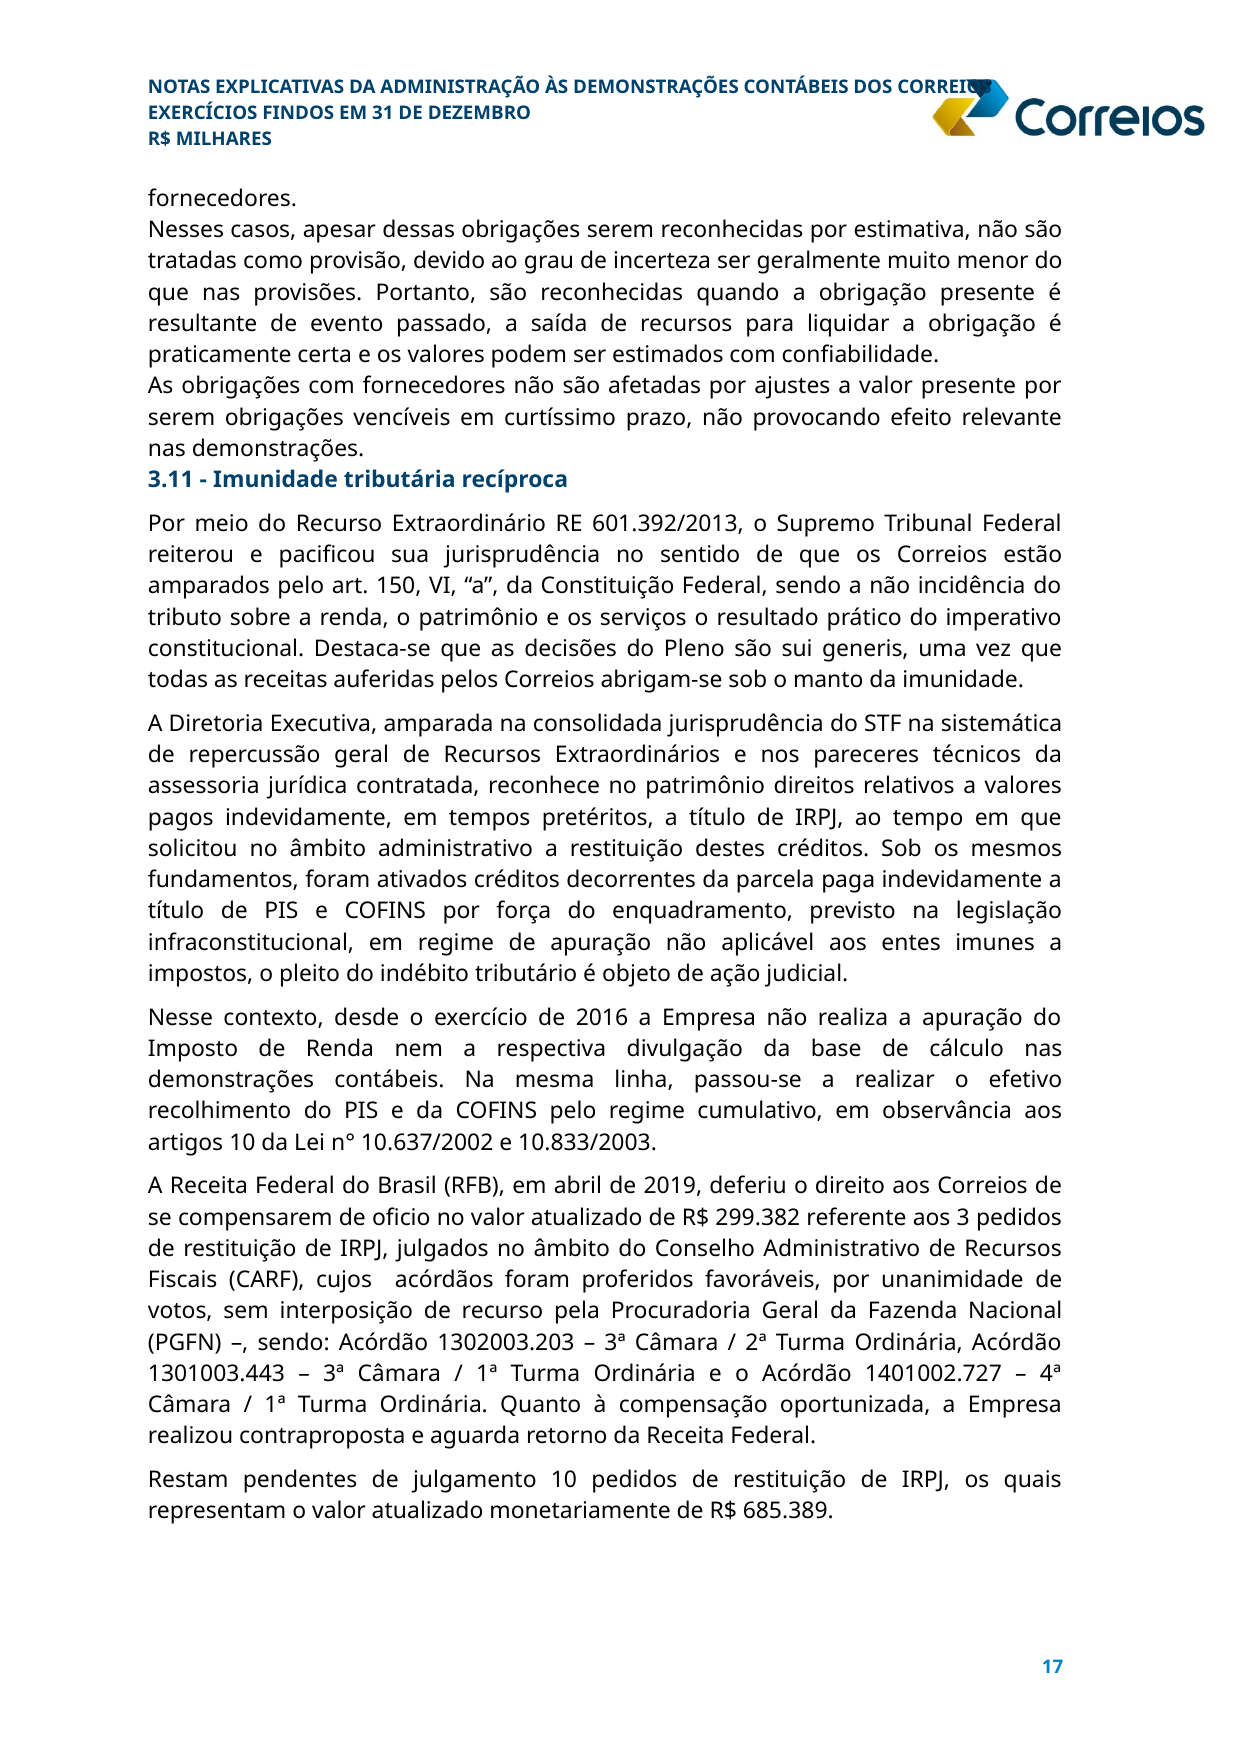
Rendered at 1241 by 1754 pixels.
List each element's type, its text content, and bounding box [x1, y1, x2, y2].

text fornecedores. [148, 182, 1063, 213]
text A Diretoria Executiva, amparada na consolidada jurisprudência do STF na sistemática de repercussão geral de Recursos Extraordinários e nos pareceres técnicos da assessoria jurídica contratada, reconhece no patrimônio direitos relativos a valores pagos indevidamente, em tempos pretéritos, a título de IRPJ, ao tempo em que solicitou no âmbito administrativo a restituição destes créditos. Sob os mesmos fundamentos, foram ativados créditos decorrentes da parcela paga indevidamente a título de PIS e COFINS por força do enquadramento, previsto na legislação infraconstitucional, em regime de apuração não aplicável aos entes imunes a impostos, o pleito do indébito tributário é objeto de ação judicial. [148, 707, 1063, 988]
text A Receita Federal do Brasil (RFB), em abril de 2019, deferiu o direito aos Correios de se compensarem de oficio no valor atualizado de R$ 299.382 referente aos 3 pedidos de restituição de IRPJ, julgados no âmbito do Conselho Administrativo de Recursos Fiscais (CARF), cujos acórdãos foram proferidos favoráveis, por unanimidade de votos, sem interposição de recurso pela Procuradoria Geral da Fazenda Nacional (PGFN) –, sendo: Acórdão 1302003.203 – 3ª Câmara / 2ª Turma Ordinária, Acórdão 1301003.443 – 3ª Câmara / 1ª Turma Ordinária e o Acórdão 1401002.727 – 4ª Câmara / 1ª Turma Ordinária. Quanto à compensação oportunizada, a Empresa realizou contraproposta e aguarda retorno da Receita Federal. [148, 1169, 1063, 1450]
text Restam pendentes de julgamento 10 pedidos de restituição de IRPJ, os quais representam o valor atualizado monetariamente de R$ 685.389. [148, 1463, 1063, 1525]
text Nesses casos, apesar dessas obrigações serem reconhecidas por estimativa, não são tratadas como provisão, devido ao grau de incerteza ser geralmente muito menor do que nas provisões. Portanto, são reconhecidas quando a obrigação presente é resultante de evento passado, a saída de recursos para liquidar a obrigação é praticamente certa e os valores podem ser estimados com confiabilidade. [148, 213, 1063, 369]
list Imunidade tributária recíproca [148, 463, 1063, 494]
picture [895, 42, 1241, 173]
text Nesse contexto, desde o exercício de 2016 a Empresa não realiza a apuração do Imposto de Renda nem a respectiva divulgação da base de cálculo nas demonstrações contábeis. Na mesma linha, passou-se a realizar o efetivo recolhimento do PIS e da COFINS pelo regime cumulativo, em observância aos artigos 10 da Lei n° 10.637/2002 e 10.833/2003. [148, 1000, 1063, 1157]
text Por meio do Recurso Extraordinário RE 601.392/2013, o Supremo Tribunal Federal reiterou e pacificou sua jurisprudência no sentido de que os Correios estão amparados pelo art. 150, VI, “a”, da Constituição Federal, sendo a não incidência do tributo sobre a renda, o patrimônio e os serviços o resultado prático do imperativo constitucional. Destaca-se que as decisões do Pleno são sui generis, uma vez que todas as receitas auferidas pelos Correios abrigam-se sob o manto da imunidade. [148, 507, 1063, 694]
text As obrigações com fornecedores não são afetadas por ajustes a valor presente por serem obrigações vencíveis em curtíssimo prazo, não provocando efeito relevante nas demonstrações. [148, 369, 1063, 463]
